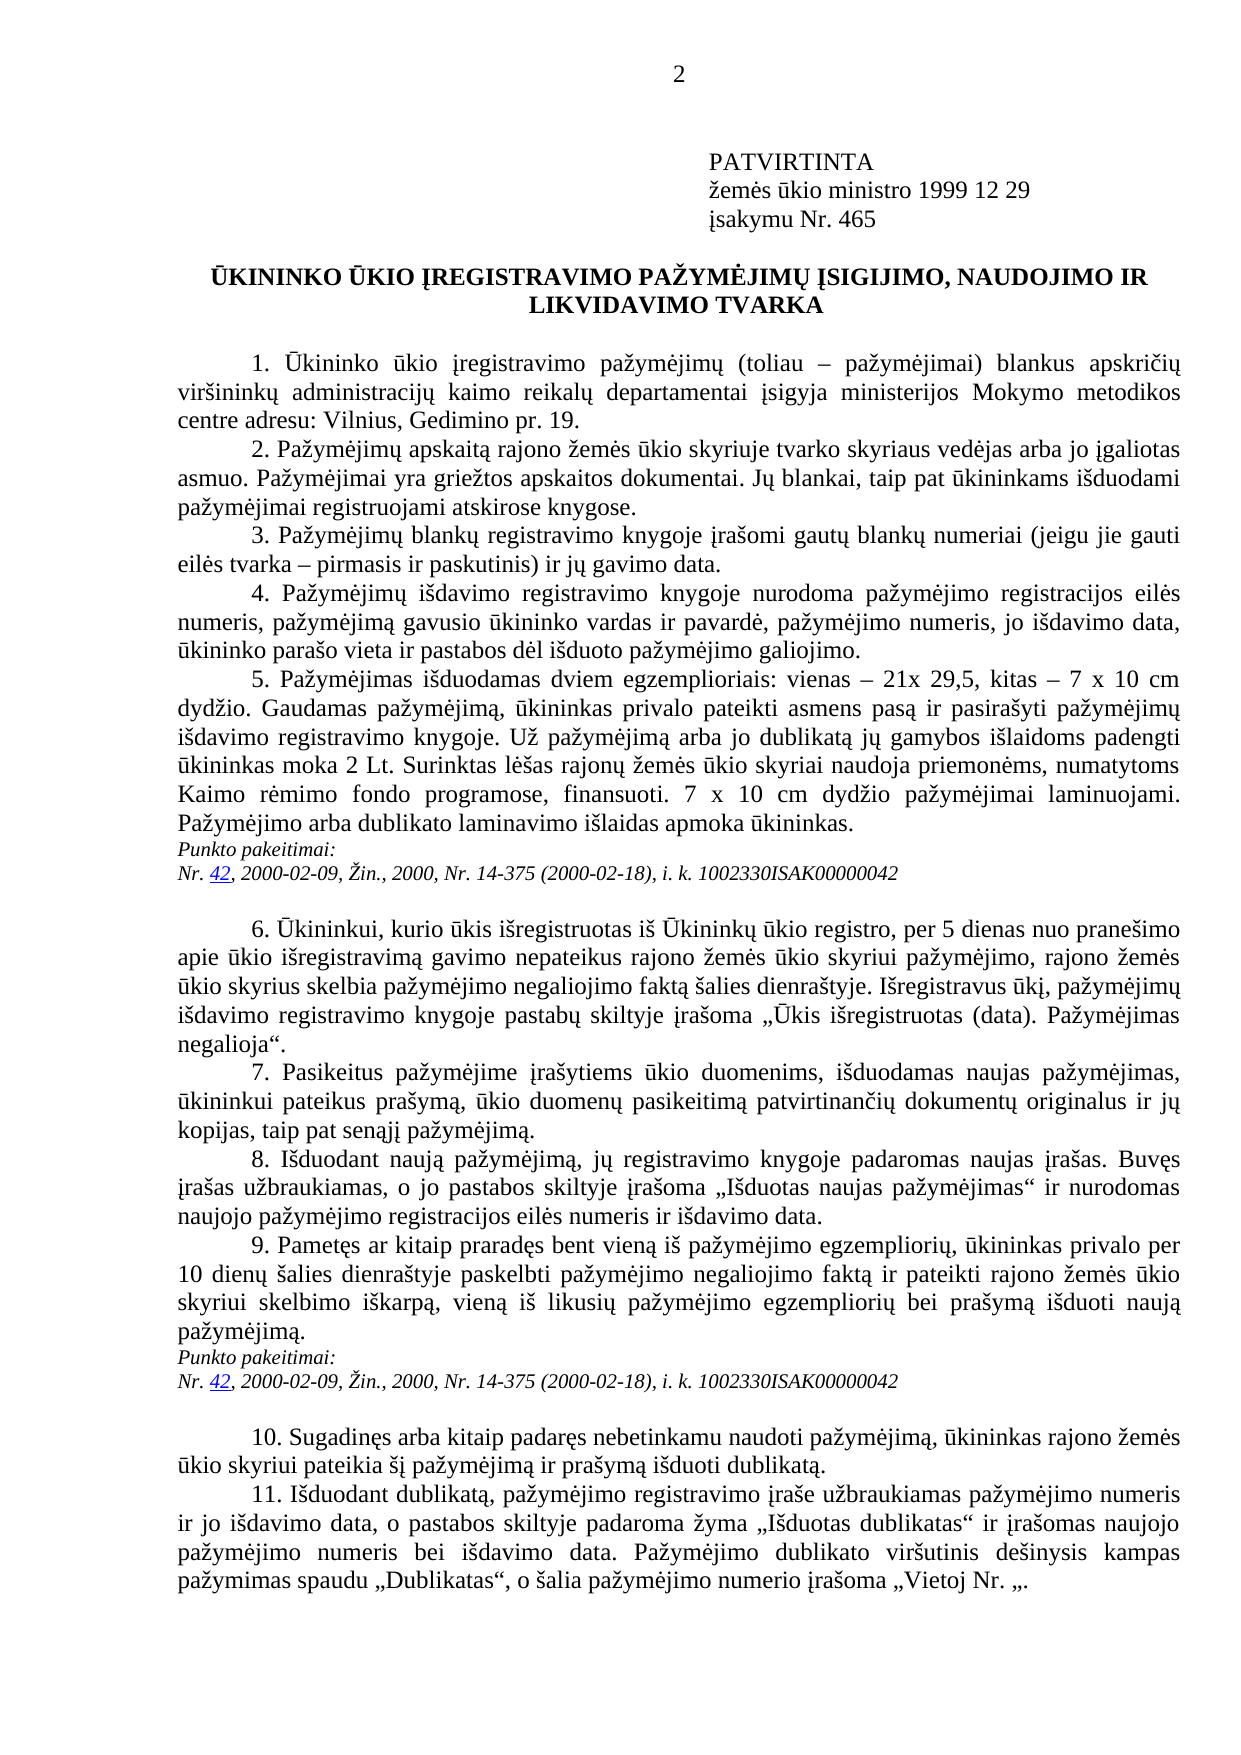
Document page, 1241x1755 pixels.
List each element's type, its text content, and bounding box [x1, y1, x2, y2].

text 7. Pasikeitus pažymėjime įrašytiems ūkio duomenims, išduodamas naujas pažymėjimas, ūkininkui pateikus prašymą, ūkio duomenų pasikeitimą patvirtinančių dokumentų originalus ir jų kopijas, taip pat senąjį pažymėjimą. [177, 1057, 1181, 1144]
text 11. Išduodant dublikatą, pažymėjimo registravimo įraše užbraukiamas pažymėjimo numeris ir jo išdavimo data, o pastabos skiltyje padaroma žyma „Išduotas dublikatas“ ir įrašomas naujojo pažymėjimo numeris bei išdavimo data. Pažymėjimo dublikato viršutinis dešinysis kampas pažymimas spaudu „Dublikatas“, o šalia pažymėjimo numerio įrašoma „Vietoj Nr. „. [177, 1479, 1181, 1594]
text 9. Pametęs ar kitaip praradęs bent vieną iš pažymėjimo egzempliorių, ūkininkas privalo per 10 dienų šalies dienraštyje paskelbti pažymėjimo negaliojimo faktą ir pateikti rajono žemės ūkio skyriui skelbimo iškarpą, vieną iš likusių pažymėjimo egzempliorių bei prašymą išduoti naują pažymėjimą. [177, 1230, 1181, 1345]
text PATVIRTINTA [177, 147, 1181, 176]
text Nr. 42, 2000-02-09, Žin., 2000, Nr. 14-375 (2000-02-18), i. k. 1002330ISAK00000042 [177, 861, 1181, 885]
text 10. Sugadinęs arba kitaip padaręs nebetinkamu naudoti pažymėjimą, ūkininkas rajono žemės ūkio skyriui pateikia šį pažymėjimą ir prašymą išduoti dublikatą. [177, 1422, 1181, 1479]
text Nr. 42, 2000-02-09, Žin., 2000, Nr. 14-375 (2000-02-18), i. k. 1002330ISAK00000042 [177, 1369, 1181, 1393]
text 5. Pažymėjimas išduodamas dviem egzemplioriais: vienas – 21x 29,5, kitas – 7 x 10 cm dydžio. Gaudamas pažymėjimą, ūkininkas privalo pateikti asmens pasą ir pasirašyti pažymėjimų išdavimo registravimo knygoje. Už pažymėjimą arba jo dublikatą jų gamybos išlaidoms padengti ūkininkas moka 2 Lt. Surinktas lėšas rajonų žemės ūkio skyriai naudoja priemonėms, numatytoms Kaimo rėmimo fondo programose, finansuoti. 7 x 10 cm dydžio pažymėjimai laminuojami. Pažymėjimo arba dublikato laminavimo išlaidas apmoka ūkininkas. [177, 664, 1181, 837]
text 4. Pažymėjimų išdavimo registravimo knygoje nurodoma pažymėjimo registracijos eilės numeris, pažymėjimą gavusio ūkininko vardas ir pavardė, pažymėjimo numeris, jo išdavimo data, ūkininko parašo vieta ir pastabos dėl išduoto pažymėjimo galiojimo. [177, 578, 1181, 664]
text 1. Ūkininko ūkio įregistravimo pažymėjimų (toliau – pažymėjimai) blankus apskričių viršininkų administracijų kaimo reikalų departamentai įsigyja ministerijos Mokymo metodikos centre adresu: Vilnius, Gedimino pr. 19. [177, 348, 1181, 434]
text įsakymu Nr. 465 [177, 204, 1181, 233]
text Punkto pakeitimai: [177, 1345, 1181, 1369]
text 2. Pažymėjimų apskaitą rajono žemės ūkio skyriuje tvarko skyriaus vedėjas arba jo įgaliotas asmuo. Pažymėjimai yra griežtos apskaitos dokumentai. Jų blankai, taip pat ūkininkams išduodami pažymėjimai registruojami atskirose knygose. [177, 434, 1181, 521]
text žemės ūkio ministro 1999 12 29 [177, 176, 1181, 204]
text 3. Pažymėjimų blankų registravimo knygoje įrašomi gautų blankų numeriai (jeigu jie gauti eilės tvarka – pirmasis ir paskutinis) ir jų gavimo data. [177, 521, 1181, 578]
text 6. Ūkininkui, kurio ūkis išregistruotas iš Ūkininkų ūkio registro, per 5 dienas nuo pranešimo apie ūkio išregistravimą gavimo nepateikus rajono žemės ūkio skyriui pažymėjimo, rajono žemės ūkio skyrius skelbia pažymėjimo negaliojimo faktą šalies dienraštyje. Išregistravus ūkį, pažymėjimų išdavimo registravimo knygoje pastabų skiltyje įrašoma „Ūkis išregistruotas (data). Pažymėjimas negalioja“. [177, 914, 1181, 1057]
text 8. Išduodant naują pažymėjimą, jų registravimo knygoje padaromas naujas įrašas. Buvęs įrašas užbraukiamas, o jo pastabos skiltyje įrašoma „Išduotas naujas pažymėjimas“ ir nurodomas naujojo pažymėjimo registracijos eilės numeris ir išdavimo data. [177, 1144, 1181, 1230]
text Punkto pakeitimai: [177, 837, 1181, 861]
text ŪKININKO ŪKIO ĮREGISTRAVIMO PAŽYMĖJIMŲ ĮSIGIJIMO, NAUDOJIMO IR LIKVIDAVIMO TVARKA [177, 262, 1181, 319]
